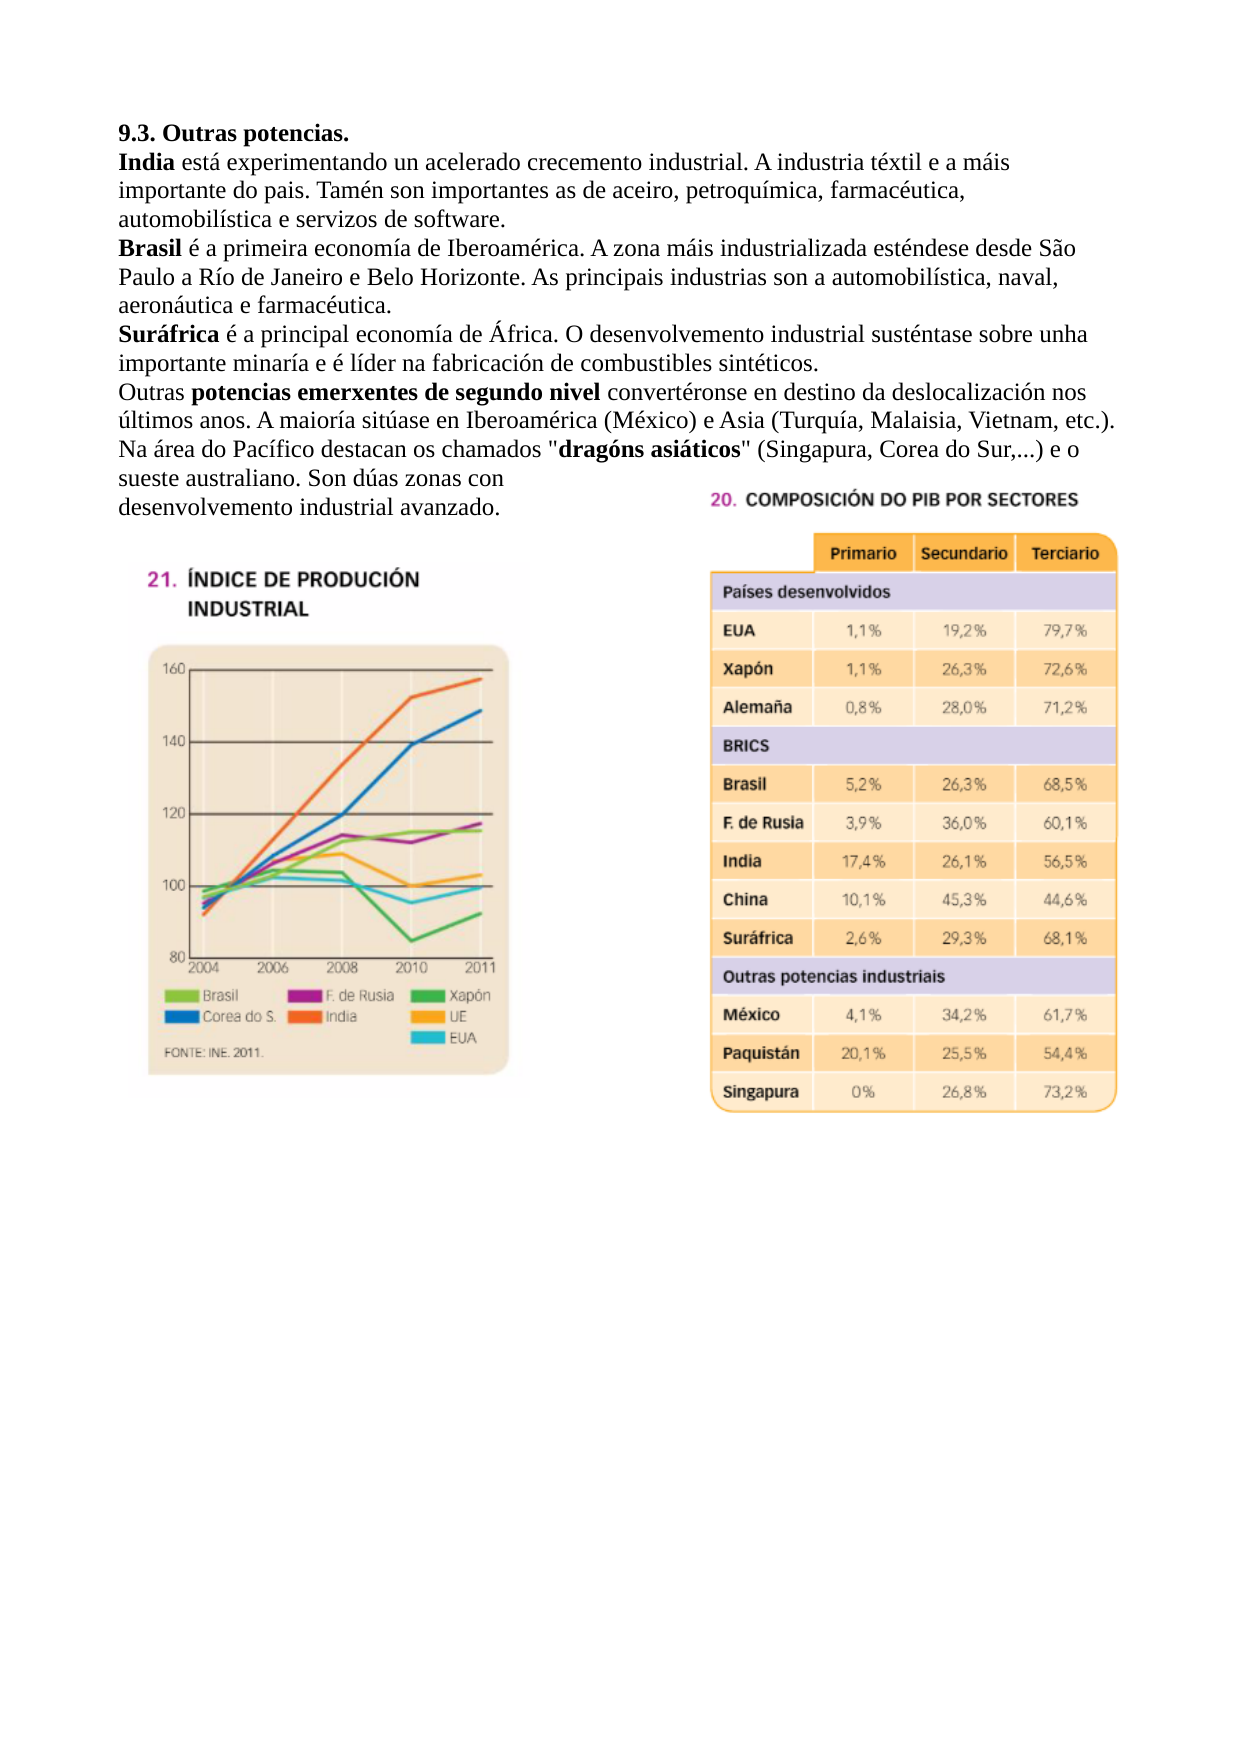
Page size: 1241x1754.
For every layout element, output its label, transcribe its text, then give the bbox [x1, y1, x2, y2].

text Outras potencias emerxentes de segundo nivel convertéronse en destino da deslocalización nos últimos anos. A maioría sitúase en Iberoamérica (México) e Asia (Turquía, Malaisia, Vietnam, etc.). [118, 377, 1122, 434]
text Suráfrica é a principal economía de África. O desenvolvemento industrial susténtase sobre unha importante minaría e é líder na fabricación de combustibles sintéticos. [118, 319, 1122, 377]
text India está experimentando un acelerado crecemento industrial. A industria téxtil e a máis importante do pais. Tamén son importantes as de aceiro, petroquímica, farmacéutica, automobilística e servizos de software. [118, 147, 1122, 233]
text Brasil é a primeira economía de Iberoamérica. A zona máis industrializada esténdese desde São Paulo a Río de Janeiro e Belo Horizonte. As principais industrias son a automobilística, naval, aeronáutica e farmacéutica. [118, 233, 1122, 319]
text 9.3. Outras potencias. [118, 118, 1122, 147]
text Na área do Pacífico destacan os chamados "dragóns asiáticos" (Singapura, Corea do Sur,...) e o sueste australiano. Son dúas zonas con desenvolvemento industrial avanzado. [118, 434, 1122, 521]
